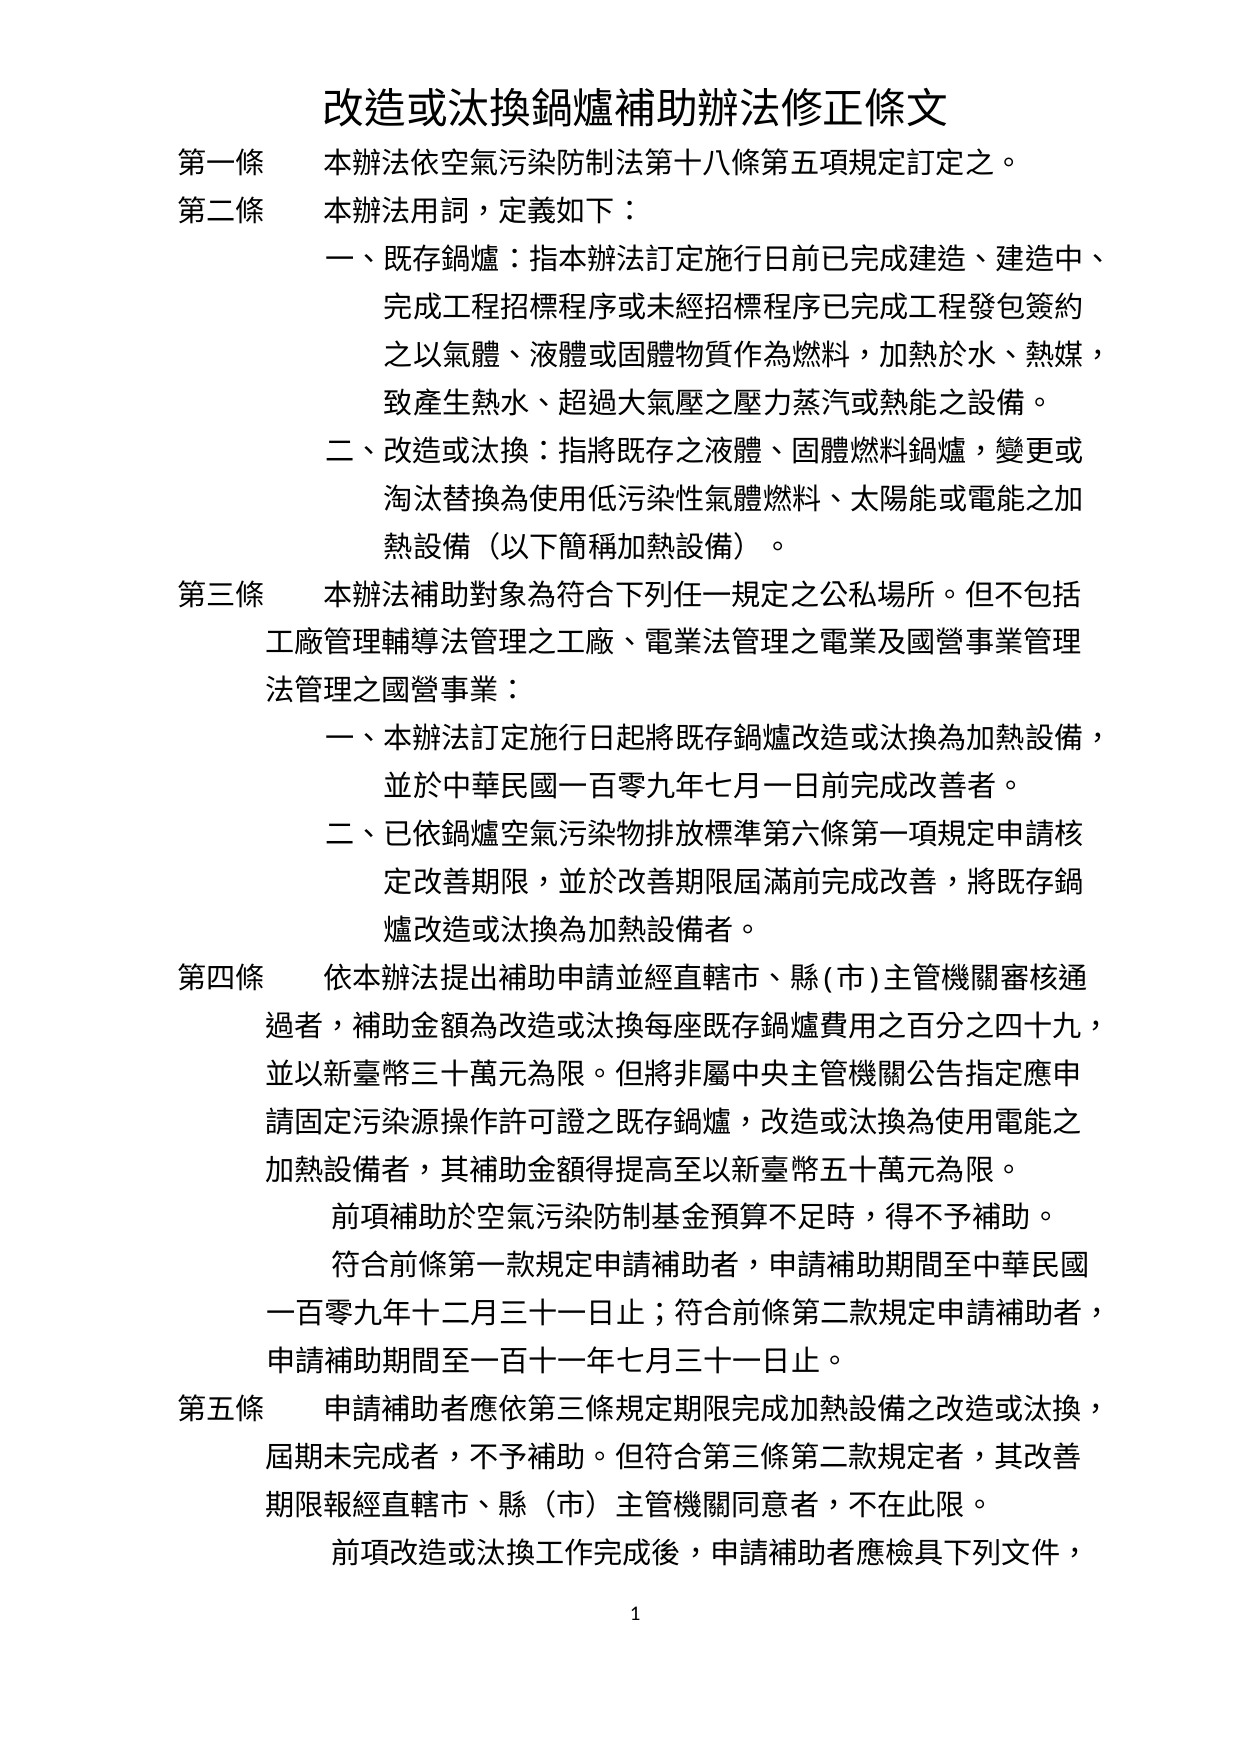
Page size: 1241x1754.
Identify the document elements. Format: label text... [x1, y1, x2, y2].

text 符合前條第一款規定申請補助者，申請補助期間至中華民國一百零九年十二月三十一日止；符合前條第二款規定申請補助者，申請補助期間至一百十一年七月三十一日止。 [266, 1237, 1092, 1381]
text 前項改造或汰換工作完成後，申請補助者應檢具下列文件， [266, 1525, 1092, 1573]
text 第四條 依本辦法提出補助申請並經直轄市、縣(市)主管機關審核通過者，補助金額為改造或汰換每座既存鍋爐費用之百分之四十九，並以新臺幣三十萬元為限。但將非屬中央主管機關公告指定應申請固定污染源操作許可證之既存鍋爐，改造或汰換為使用電能之加熱設備者，其補助金額得提高至以新臺幣五十萬元為限。 [177, 950, 1092, 1189]
text 第三條 本辦法補助對象為符合下列任一規定之公私場所。但不包括工廠管理輔導法管理之工廠、電業法管理之電業及國營事業管理法管理之國營事業： [177, 567, 1092, 710]
text 第二條 本辦法用詞，定義如下： [177, 183, 1092, 231]
text 二、改造或汰換：指將既存之液體、固體燃料鍋爐，變更或淘汰替換為使用低污染性氣體燃料、太陽能或電能之加熱設備（以下簡稱加熱設備）。 [325, 423, 1092, 567]
text 一、本辦法訂定施行日起將既存鍋爐改造或汰換為加熱設備，並於中華民國一百零九年七月一日前完成改善者。 [325, 710, 1092, 806]
text 第一條 本辦法依空氣污染防制法第十八條第五項規定訂定之。 [177, 135, 1092, 183]
text 一、既存鍋爐：指本辦法訂定施行日前已完成建造、建造中、完成工程招標程序或未經招標程序已完成工程發包簽約之以氣體、液體或固體物質作為燃料，加熱於水、熱媒，致產生熱水、超過大氣壓之壓力蒸汽或熱能之設備。 [325, 231, 1092, 423]
text 二、已依鍋爐空氣污染物排放標準第六條第一項規定申請核定改善期限，並於改善期限屆滿前完成改善，將既存鍋爐改造或汰換為加熱設備者。 [325, 806, 1092, 950]
text 第五條 申請補助者應依第三條規定期限完成加熱設備之改造或汰換，屆期未完成者，不予補助。但符合第三條第二款規定者，其改善期限報經直轄市、縣（市）主管機關同意者，不在此限。 [177, 1381, 1092, 1525]
text 前項補助於空氣污染防制基金預算不足時，得不予補助。 [266, 1189, 1092, 1237]
text 改造或汰換鍋爐補助辦法修正條文 [177, 75, 1092, 135]
